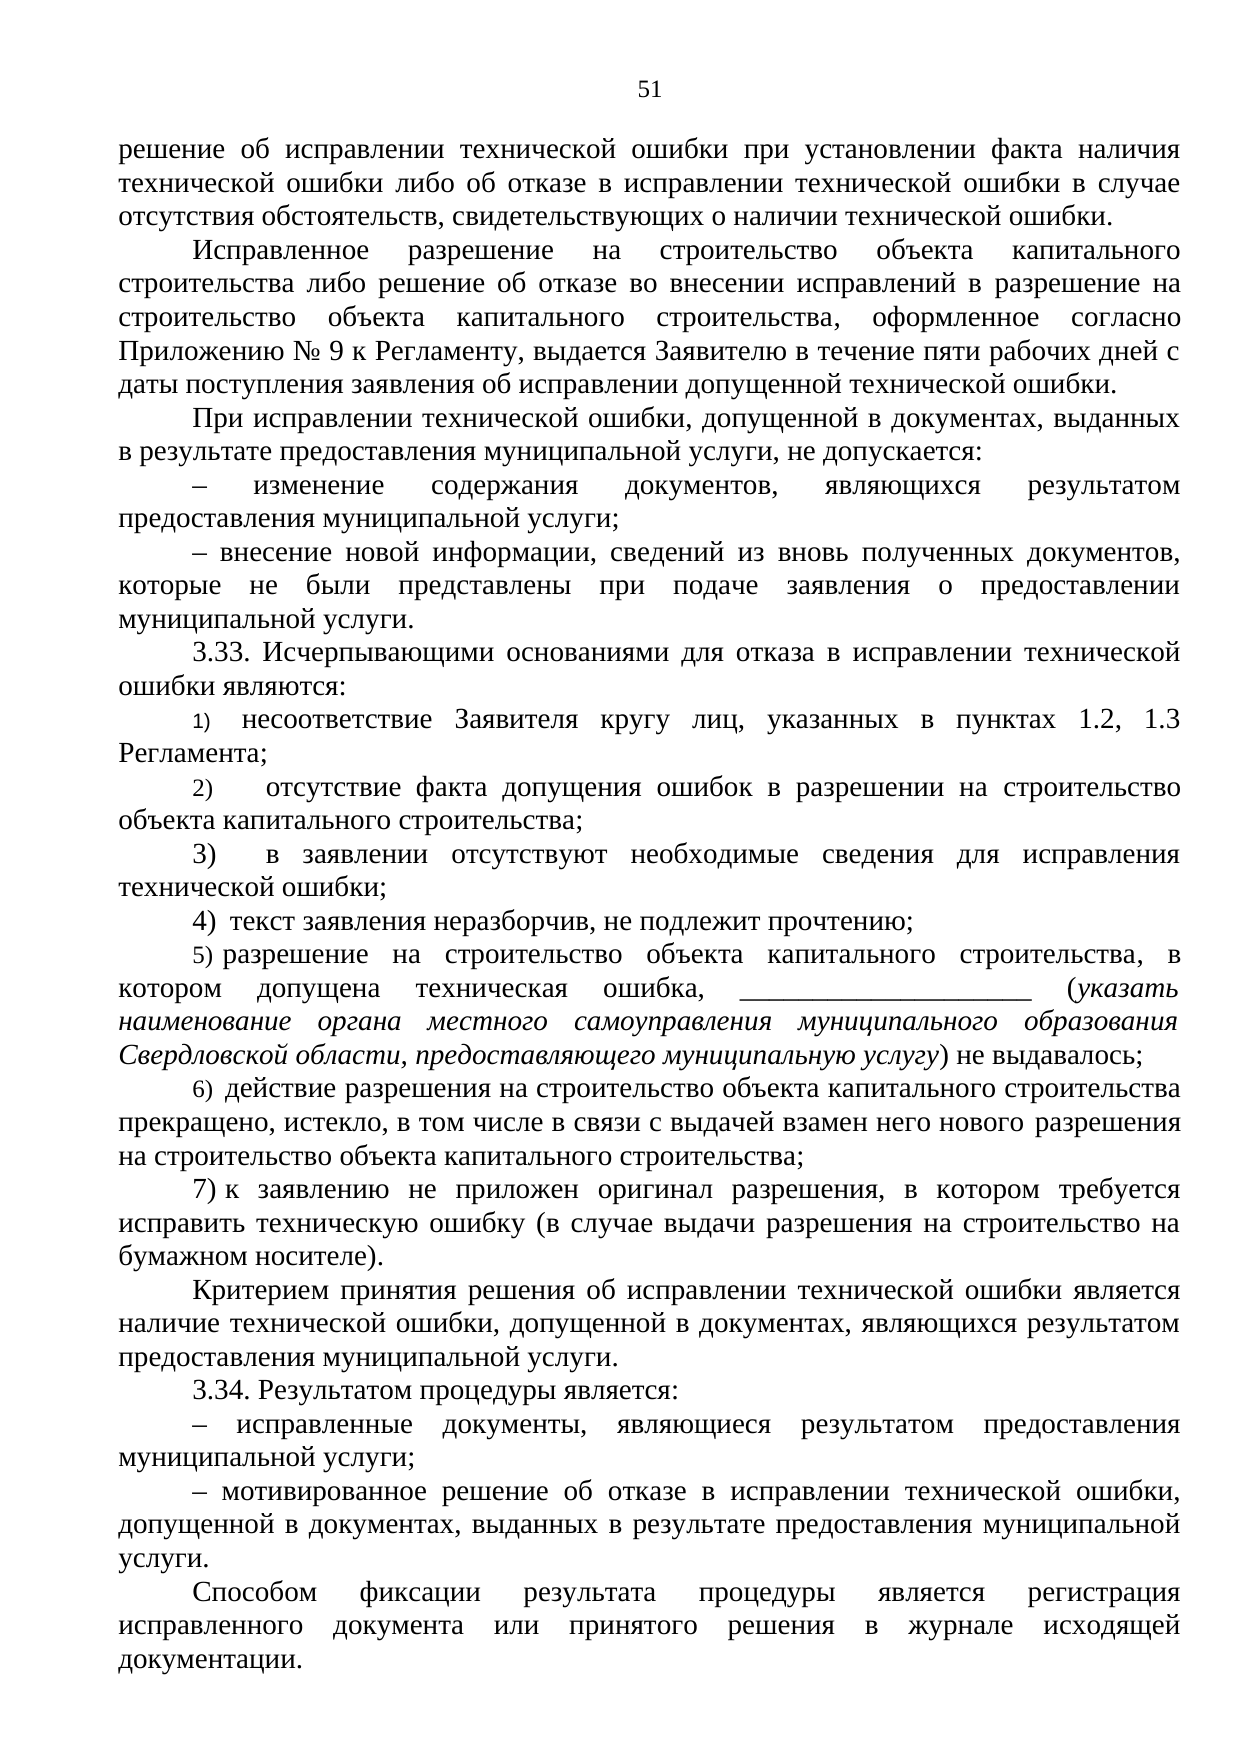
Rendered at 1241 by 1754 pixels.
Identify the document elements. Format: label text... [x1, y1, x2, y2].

list в заявлении отсутствуют необходимые сведения для исправления технической ошибки; [118, 836, 1181, 903]
list действие разрешения на строительство объекта капитального строительства прекращено, истекло, в том числе в связи с выдачей взамен него нового разрешения на строительство объекта капитального строительства; [118, 1071, 1181, 1171]
list к заявлению не приложен оригинал разрешения, в котором требуется исправить техническую ошибку (в случае выдачи разрешения на строительство на бумажном носителе). [118, 1171, 1181, 1272]
list отсутствие факта допущения ошибок в разрешении на строительство объекта капитального строительства; [118, 769, 1181, 836]
text решение об исправлении технической ошибки при установлении факта наличия технической ошибки либо об отказе в исправлении технической ошибки в случае отсутствия обстоятельств, свидетельствующих о наличии технической ошибки. [118, 131, 1181, 232]
list текст заявления неразборчив, не подлежит прочтению; [192, 903, 1181, 936]
text При исправлении технической ошибки, допущенной в документах, выданных в результате предоставления муниципальной услуги, не допускается: [118, 400, 1181, 467]
text – изменение содержания документов, являющихся результатом предоставления муниципальной услуги; [118, 467, 1181, 534]
text Исправленное разрешение на строительство объекта капитального строительства либо решение об отказе во внесении исправлений в разрешение на строительство объекта капитального строительства, оформленное согласно Приложению № 9 к Регламенту, выдается Заявителю в течение пяти рабочих дней с даты поступления заявления об исправлении допущенной технической ошибки. [118, 232, 1181, 400]
text – исправленные документы, являющиеся результатом предоставления муниципальной услуги; [118, 1406, 1181, 1473]
text 3.34. Результатом процедуры является: [118, 1372, 1181, 1406]
text – мотивированное решение об отказе в исправлении технической ошибки, допущенной в документах, выданных в результате предоставления муниципальной услуги. [118, 1473, 1181, 1574]
text – внесение новой информации, сведений из вновь полученных документов, которые не были представлены при подаче заявления о предоставлении муниципальной услуги. [118, 534, 1181, 634]
list разрешение на строительство объекта капитального строительства, в котором допущена техническая ошибка, ____________________ (указать наименование органа местного самоуправления муниципального образования Свердловской области, предоставляющего муниципальную услугу) не выдавалось; [118, 936, 1181, 1071]
text Способом фиксации результата процедуры является регистрация исправленного документа или принятого решения в журнале исходящей документации. [118, 1574, 1181, 1674]
list несоответствие Заявителя кругу лиц, указанных в пунктах 1.2, 1.3 Регламента; [118, 702, 1181, 769]
text Критерием принятия решения об исправлении технической ошибки является наличие технической ошибки, допущенной в документах, являющихся результатом предоставления муниципальной услуги. [118, 1272, 1181, 1372]
text 3.33. Исчерпывающими основаниями для отказа в исправлении технической ошибки являются: [118, 634, 1181, 702]
